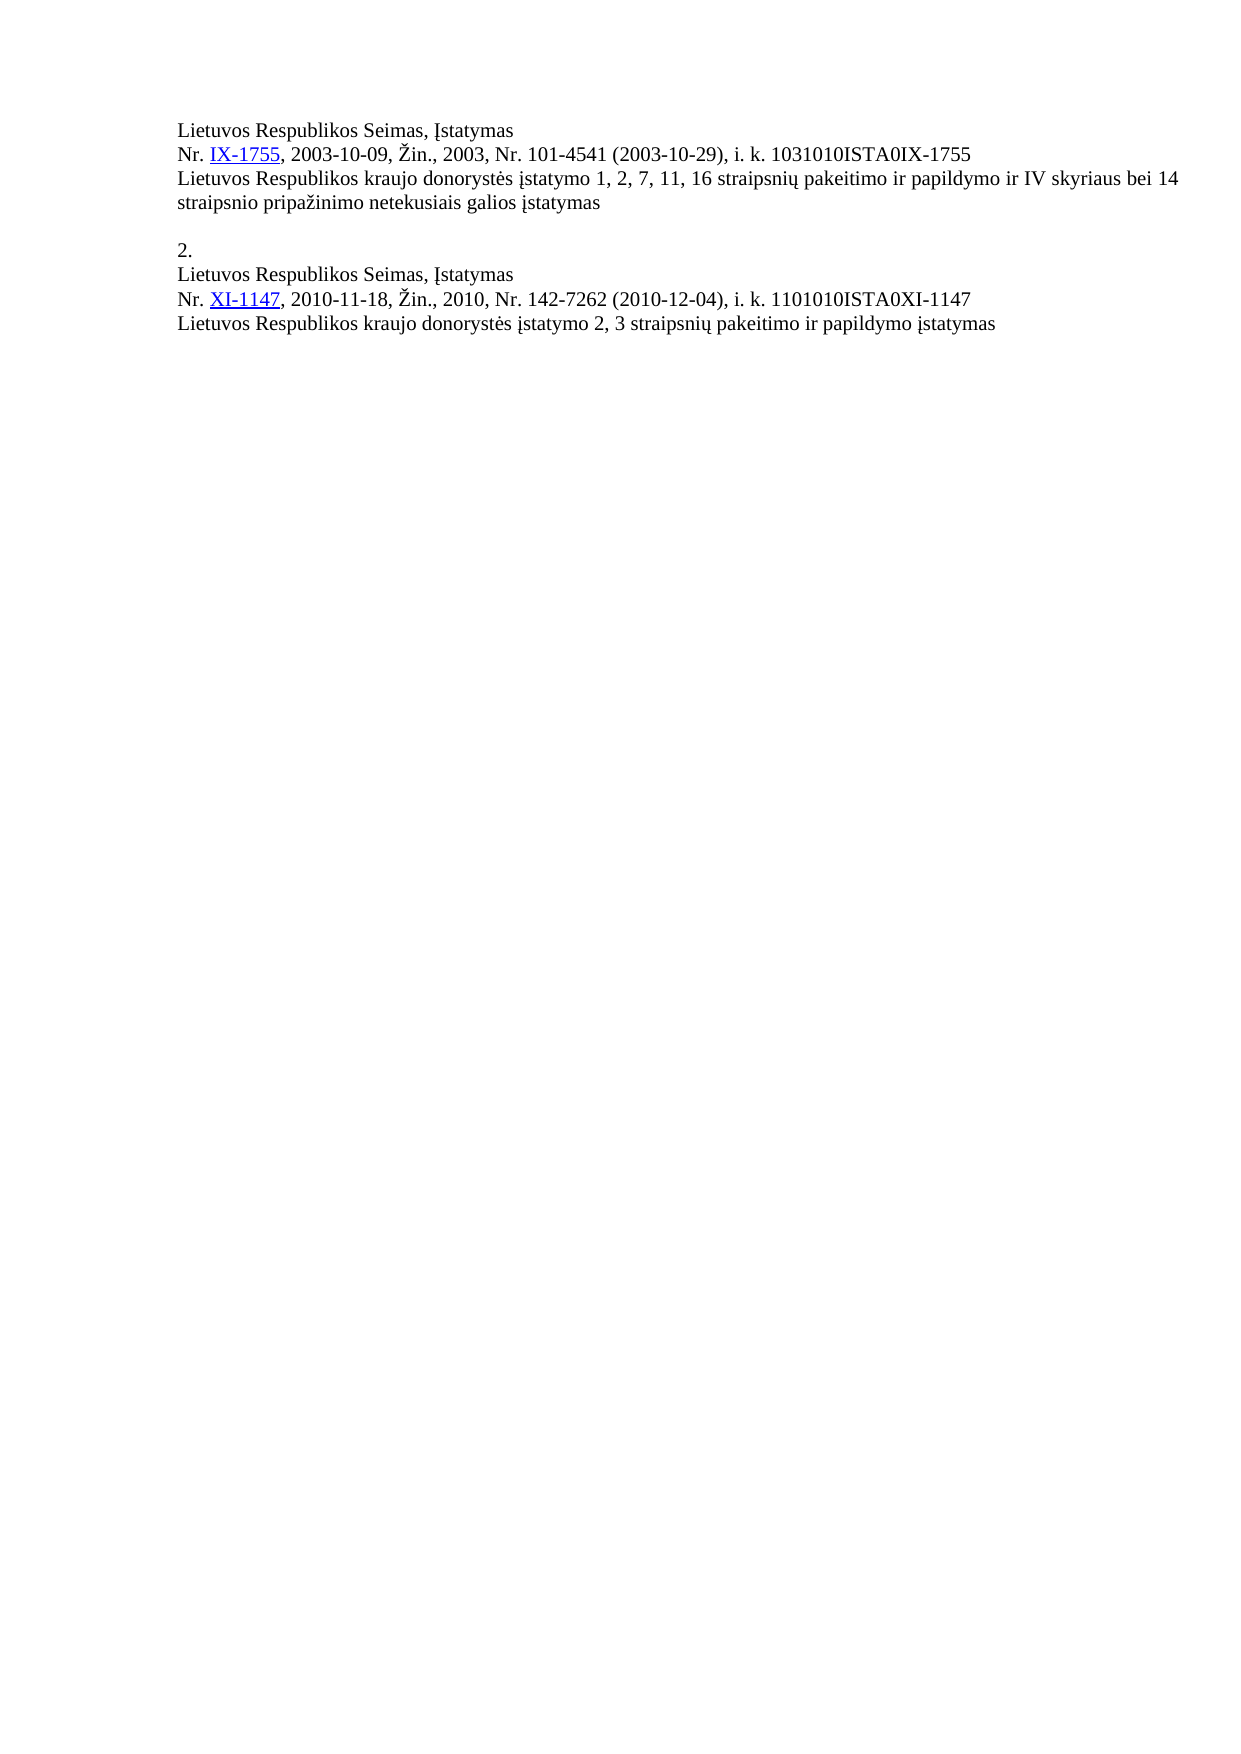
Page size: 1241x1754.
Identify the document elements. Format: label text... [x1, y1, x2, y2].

text Lietuvos Respublikos kraujo donorystės įstatymo 1, 2, 7, 11, 16 straipsnių pakeitimo ir papildymo ir IV skyriaus bei 14 straipsnio pripažinimo netekusiais galios įstatymas [177, 166, 1181, 214]
text Lietuvos Respublikos Seimas, Įstatymas [177, 262, 1181, 286]
text Nr. IX-1755, 2003-10-09, Žin., 2003, Nr. 101-4541 (2003-10-29), i. k. 1031010ISTA0IX-1755 [177, 142, 1181, 166]
text 2. [177, 238, 1181, 262]
text Lietuvos Respublikos kraujo donorystės įstatymo 2, 3 straipsnių pakeitimo ir papildymo įstatymas [177, 311, 1181, 334]
text Lietuvos Respublikos Seimas, Įstatymas [177, 118, 1181, 142]
text Nr. XI-1147, 2010-11-18, Žin., 2010, Nr. 142-7262 (2010-12-04), i. k. 1101010ISTA0XI-1147 [177, 286, 1181, 311]
